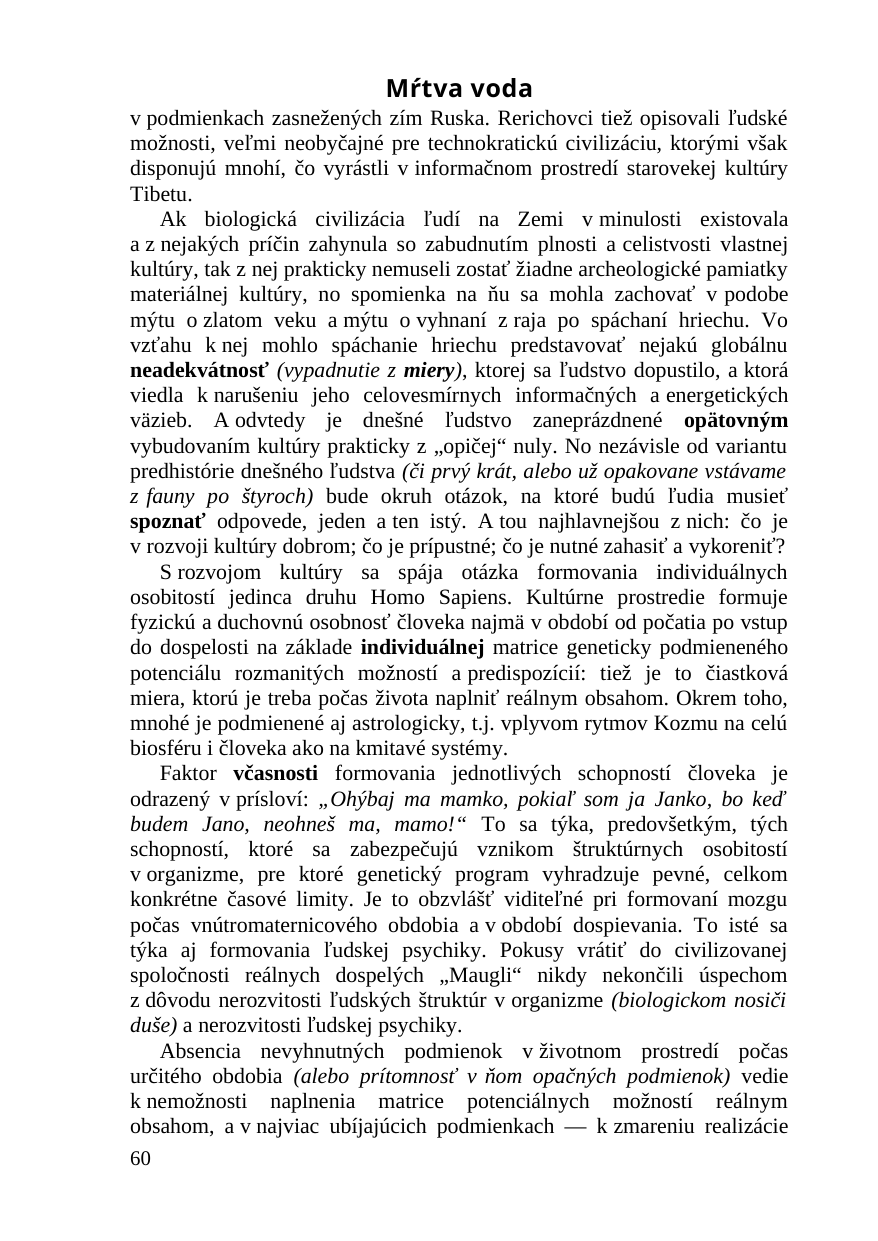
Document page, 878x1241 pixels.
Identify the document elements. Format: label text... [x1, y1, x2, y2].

text S rozvojom kultúry sa spája otázka formovania individuálnych osobitostí jedinca druhu Homo Sapiens. Kultúrne prostredie formuje fyzickú a duchovnú osobnosť človeka najmä v období od počatia po vstup do dospelosti na základe individuálnej matrice geneticky podmieneného potenciálu rozmanitých možností a predispozícií: tiež je to čiastková miera, ktorú je treba počas života naplniť reálnym obsahom. Okrem toho, mnohé je podmienené aj astrologicky, t.j. vplyvom rytmov Kozmu na celú biosféru i človeka ako na kmitavé systémy. [130, 559, 788, 760]
text Absencia nevyhnutných podmienok v životnom prostredí počas určitého obdobia (alebo prítomnosť v ňom opačných podmienok) vedie k nemožnosti naplnenia matrice potenciálnych možností reálnym obsahom, a v najviac ubíjajúcich podmienkach — k zmareniu realizácie [130, 1038, 788, 1138]
text v podmienkach zasnežených zím Ruska. Rerichovci tiež opisovali ľudské možnosti, veľmi neobyčajné pre technokratickú civilizáciu, ktorými však disponujú mnohí, čo vyrástli v informačnom prostredí starovekej kultúry Tibetu. [130, 105, 788, 206]
text Ak biologická civilizácia ľudí na Zemi v minulosti existovala a z nejakých príčin zahynula so zabudnutím plnosti a celistvosti vlastnej kultúry, tak z nej prakticky nemuseli zostať žiadne archeologické pamiatky materiálnej kultúry, no spomienka na ňu sa mohla zachovať v podobe mýtu o zlatom veku a mýtu o vyhnaní z raja po spáchaní hriechu. Vo vzťahu k nej mohlo spáchanie hriechu predstavovať nejakú globálnu neadekvátnosť (vypadnutie z miery), ktorej sa ľudstvo dopustilo, a ktorá viedla k narušeniu jeho celovesmírnych informačných a energetických väzieb. A odvtedy je dnešné ľudstvo zaneprázdnené opätovným vybudovaním kultúry prakticky z „opičej“ nuly. No nezávisle od variantu predhistórie dnešného ľudstva (či prvý krát, alebo už opakovane vstávame z fauny po štyroch) bude okruh otázok, na ktoré budú ľudia musieť spoznať odpovede, jeden a ten istý. A tou najhlavnejšou z nich: čo je v rozvoji kultúry dobrom; čo je prípustné; čo je nutné zahasiť a vykoreniť? [130, 206, 788, 559]
text Faktor včasnosti formovania jednotlivých schopností človeka je odrazený v prísloví: „Ohýbaj ma mamko, pokiaľ som ja Janko, bo keď budem Jano, neohneš ma, mamo!“ To sa týka, predovšetkým, tých schopností, ktoré sa zabezpečujú vznikom štruktúrnych osobitostí v organizme, pre ktoré genetický program vyhradzuje pevné, celkom konkrétne časové limity. Je to obzvlášť viditeľné pri formovaní mozgu počas vnútromaternicového obdobia a v období dospievania. To isté sa týka aj formovania ľudskej psychiky. Pokusy vrátiť do civilizovanej spoločnosti reálnych dospelých „Maugli“ nikdy nekončili úspechom z dôvodu nerozvitosti ľudských štruktúr v organizme (biologickom nosiči duše) a nerozvitosti ľudskej psychiky. [130, 760, 788, 1038]
